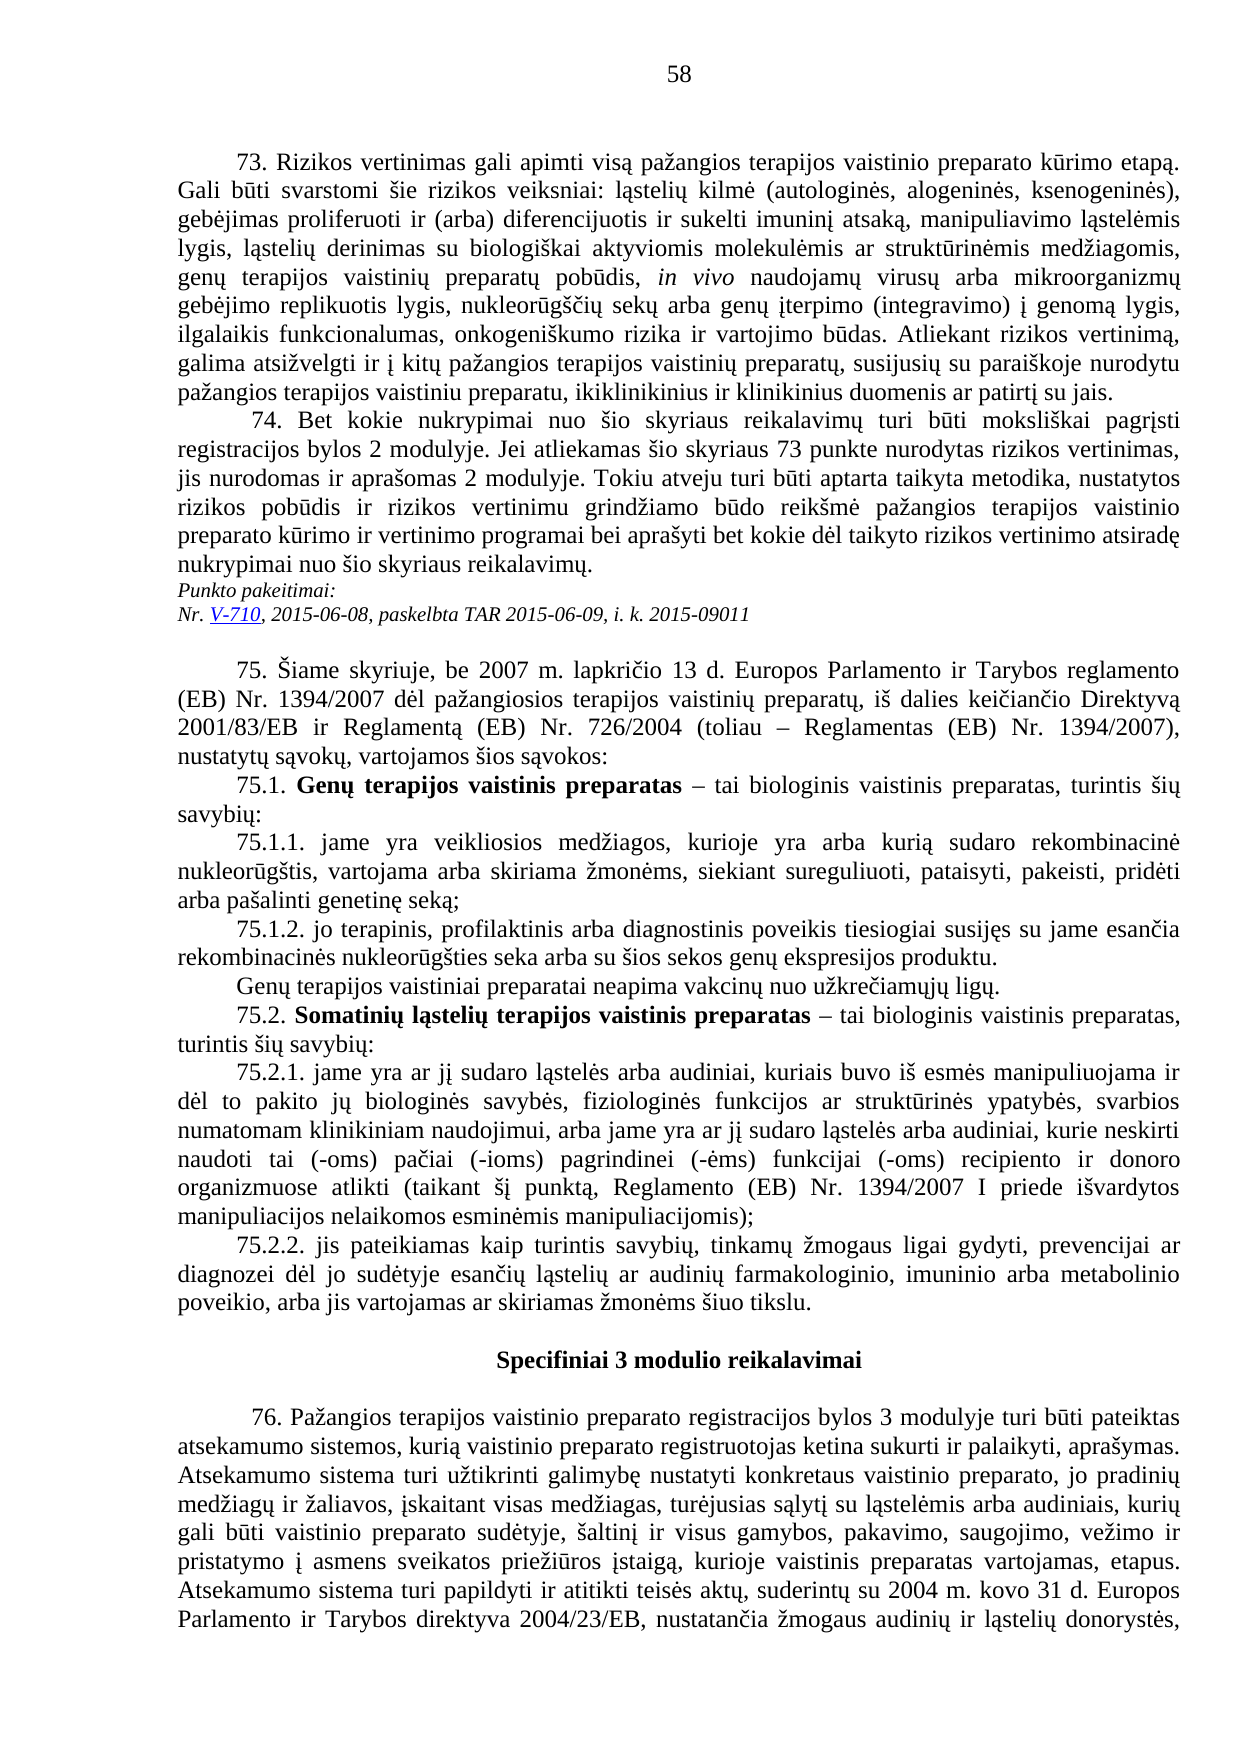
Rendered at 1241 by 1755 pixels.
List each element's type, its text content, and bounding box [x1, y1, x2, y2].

text Genų terapijos vaistiniai preparatai neapima vakcinų nuo užkrečiamųjų ligų. [177, 971, 1181, 1000]
text 75.1. Genų terapijos vaistinis preparatas – tai biologinis vaistinis preparatas, turintis šių savybių: [177, 770, 1181, 827]
text 74. Bet kokie nukrypimai nuo šio skyriaus reikalavimų turi būti moksliškai pagrįsti registracijos bylos 2 modulyje. Jei atliekamas šio skyriaus 73 punkte nurodytas rizikos vertinimas, jis nurodomas ir aprašomas 2 modulyje. Tokiu atveju turi būti aptarta taikyta metodika, nustatytos rizikos pobūdis ir rizikos vertinimu grindžiamo būdo reikšmė pažangios terapijos vaistinio preparato kūrimo ir vertinimo programai bei aprašyti bet kokie dėl taikyto rizikos vertinimo atsiradę nukrypimai nuo šio skyriaus reikalavimų. [177, 406, 1181, 578]
text 75.1.2. jo terapinis, profilaktinis arba diagnostinis poveikis tiesiogiai susijęs su jame esančia rekombinacinės nukleorūgšties seka arba su šios sekos genų ekspresijos produktu. [177, 914, 1181, 971]
text 75.1.1. jame yra veikliosios medžiagos, kurioje yra arba kurią sudaro rekombinacinė nukleorūgštis, vartojama arba skiriama žmonėms, siekiant sureguliuoti, pataisyti, pakeisti, pridėti arba pašalinti genetinę seką; [177, 827, 1181, 914]
text 75.2.2. jis pateikiamas kaip turintis savybių, tinkamų žmogaus ligai gydyti, prevencijai ar diagnozei dėl jo sudėtyje esančių ląstelių ar audinių farmakologinio, imuninio arba metabolinio poveikio, arba jis vartojamas ar skiriamas žmonėms šiuo tikslu. [177, 1230, 1181, 1316]
text Nr. V-710, 2015-06-08, paskelbta TAR 2015-06-09, i. k. 2015-09011 [177, 602, 1181, 626]
text Punkto pakeitimai: [177, 578, 1181, 602]
text 73. Rizikos vertinimas gali apimti visą pažangios terapijos vaistinio preparato kūrimo etapą. Gali būti svarstomi šie rizikos veiksniai: ląstelių kilmė (autologinės, alogeninės, ksenogeninės), gebėjimas proliferuoti ir (arba) diferencijuotis ir sukelti imuninį atsaką, manipuliavimo ląstelėmis lygis, ląstelių derinimas su biologiškai aktyviomis molekulėmis ar struktūrinėmis medžiagomis, genų terapijos vaistinių preparatų pobūdis, in vivo naudojamų virusų arba mikroorganizmų gebėjimo replikuotis lygis, nukleorūgščių sekų arba genų įterpimo (integravimo) į genomą lygis, ilgalaikis funkcionalumas, onkogeniškumo rizika ir vartojimo būdas. Atliekant rizikos vertinimą, galima atsižvelgti ir į kitų pažangios terapijos vaistinių preparatų, susijusių su paraiškoje nurodytu pažangios terapijos vaistiniu preparatu, ikiklinikinius ir klinikinius duomenis ar patirtį su jais. [177, 147, 1181, 406]
text Specifiniai 3 modulio reikalavimai [177, 1345, 1181, 1374]
text 75.2.1. jame yra ar jį sudaro ląstelės arba audiniai, kuriais buvo iš esmės manipuliuojama ir dėl to pakito jų biologinės savybės, fiziologinės funkcijos ar struktūrinės ypatybės, svarbios numatomam klinikiniam naudojimui, arba jame yra ar jį sudaro ląstelės arba audiniai, kurie neskirti naudoti tai (-oms) pačiai (-ioms) pagrindinei (-ėms) funkcijai (-oms) recipiento ir donoro organizmuose atlikti (taikant šį punktą, Reglamento (EB) Nr. 1394/2007 I priede išvardytos manipuliacijos nelaikomos esminėmis manipuliacijomis); [177, 1057, 1181, 1230]
text 76. Pažangios terapijos vaistinio preparato registracijos bylos 3 modulyje turi būti pateiktas atsekamumo sistemos, kurią vaistinio preparato registruotojas ketina sukurti ir palaikyti, aprašymas. Atsekamumo sistema turi užtikrinti galimybę nustatyti konkretaus vaistinio preparato, jo pradinių medžiagų ir žaliavos, įskaitant visas medžiagas, turėjusias sąlytį su ląstelėmis arba audiniais, kurių gali būti vaistinio preparato sudėtyje, šaltinį ir visus gamybos, pakavimo, saugojimo, vežimo ir pristatymo į asmens sveikatos priežiūros įstaigą, kurioje vaistinis preparatas vartojamas, etapus. Atsekamumo sistema turi papildyti ir atitikti teisės aktų, suderintų su 2004 m. kovo 31 d. Europos Parlamento ir Tarybos direktyva 2004/23/EB, nustatančia žmogaus audinių ir ląstelių donorystės, [177, 1402, 1181, 1632]
text 75.2. Somatinių ląstelių terapijos vaistinis preparatas – tai biologinis vaistinis preparatas, turintis šių savybių: [177, 1000, 1181, 1057]
text 75. Šiame skyriuje, be 2007 m. lapkričio 13 d. Europos Parlamento ir Tarybos reglamento (EB) Nr. 1394/2007 dėl pažangiosios terapijos vaistinių preparatų, iš dalies keičiančio Direktyvą 2001/83/EB ir Reglamentą (EB) Nr. 726/2004 (toliau – Reglamentas (EB) Nr. 1394/2007), nustatytų sąvokų, vartojamos šios sąvokos: [177, 655, 1181, 770]
